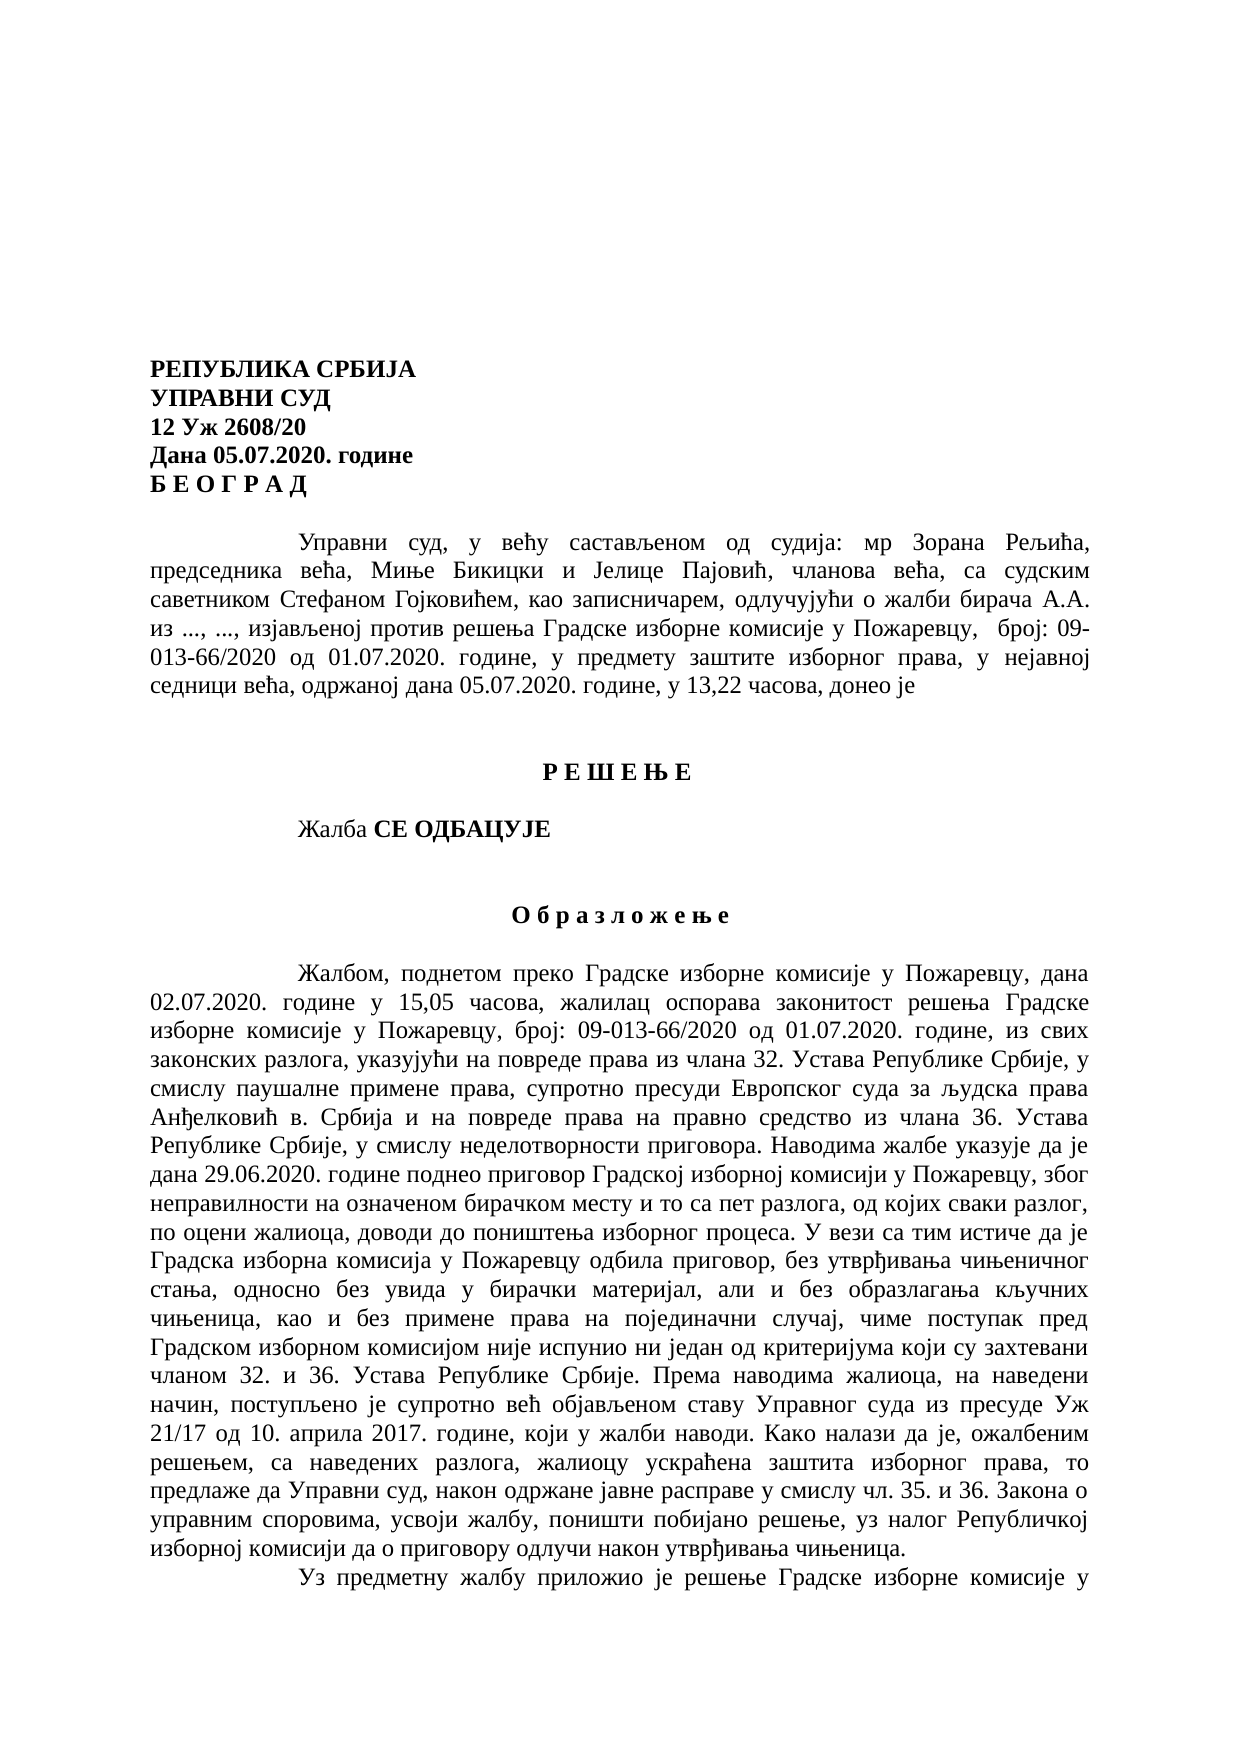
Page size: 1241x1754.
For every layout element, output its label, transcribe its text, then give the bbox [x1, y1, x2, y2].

text РЕПУБЛИКА СРБИЈА [150, 148, 1090, 383]
text Б Е О Г Р А Д [150, 469, 1090, 498]
text УПРАВНИ СУД [150, 383, 1090, 412]
text Уз предметну жалбу приложио је решење Градске изборне комисије у [150, 1562, 1090, 1590]
text Жалбом, поднетом преко Градске изборне комисије у Пожаревцу, дана 02.07.2020. године у 15,05 часова, жалилац оспорава законитост решења Градске изборне комисије у Пожаревцу, број: 09-013-66/2020 од 01.07.2020. године, из свих законских разлога, указујући на повреде права из члана 32. Устава Републике Србије, у смислу паушалне примене права, супротно пресуди Европског суда за људска права Анђелковић в. Србија и на повреде права на правно средство из члана 36. Устава Републике Србије, у смислу неделотворности приговора. Наводима жалбе указује да је дана 29.06.2020. године поднео приговор Градској изборној комисији у Пожаревцу, због неправилности на означеном бирачком месту и то са пет разлога, од којих сваки разлог, по оцени жалиоца, доводи до поништења изборног процеса. У вези са тим истиче да је Градска изборна комисија у Пожаревцу одбила приговор, без утврђивања чињеничног стања, односно без увида у бирачки материјал, али и без образлагања кључних чињеница, као и без примене права на појединачни случај, чиме поступак пред Градском изборном комисијом није испунио ни један од критеријума који су захтевани чланом 32. и 36. Устава Републике Србије. Према наводима жалиоца, на наведени начин, поступљено је супротно већ објављеном ставу Управног суда из пресуде Уж 21/17 од 10. априла 2017. године, који у жалби наводи. Како налази да је, ожалбеним решењем, са наведених разлога, жалиоцу ускраћена заштита изборног права, то предлаже да Управни суд, након одржане јавне расправе у смислу чл. 35. и 36. Закона о управним споровима, усвоји жалбу, поништи побијано решење, уз налог Републичкој изборној комисији да о приговору одлучи након утврђивања чињеница. [150, 958, 1090, 1562]
text О б р а з л о ж е њ е [150, 900, 1090, 929]
text Жалба СЕ ОДБАЦУЈЕ [150, 814, 1090, 843]
text Дана 05.07.2020. године [150, 440, 1090, 469]
text Р Е Ш Е Њ Е [150, 757, 1090, 785]
text 12 Уж 2608/20 [150, 412, 1090, 440]
text Управни суд, у већу састављеном од судија: мр Зорана Рељића, председника већа, Миње Бикицки и Јелице Пајовић, чланова већа, са судским саветником Стефаном Гојковићем, као записничарем, одлучујући о жалби бирача А.А. из ..., ..., изјављеној против решења Градске изборне комисије у Пожаревцу, број: 09-013-66/2020 од 01.07.2020. године, у предмету заштите изборног права, у нејавној седници већа, одржаној дана 05.07.2020. године, у 13,22 часова, донео је [150, 527, 1090, 699]
